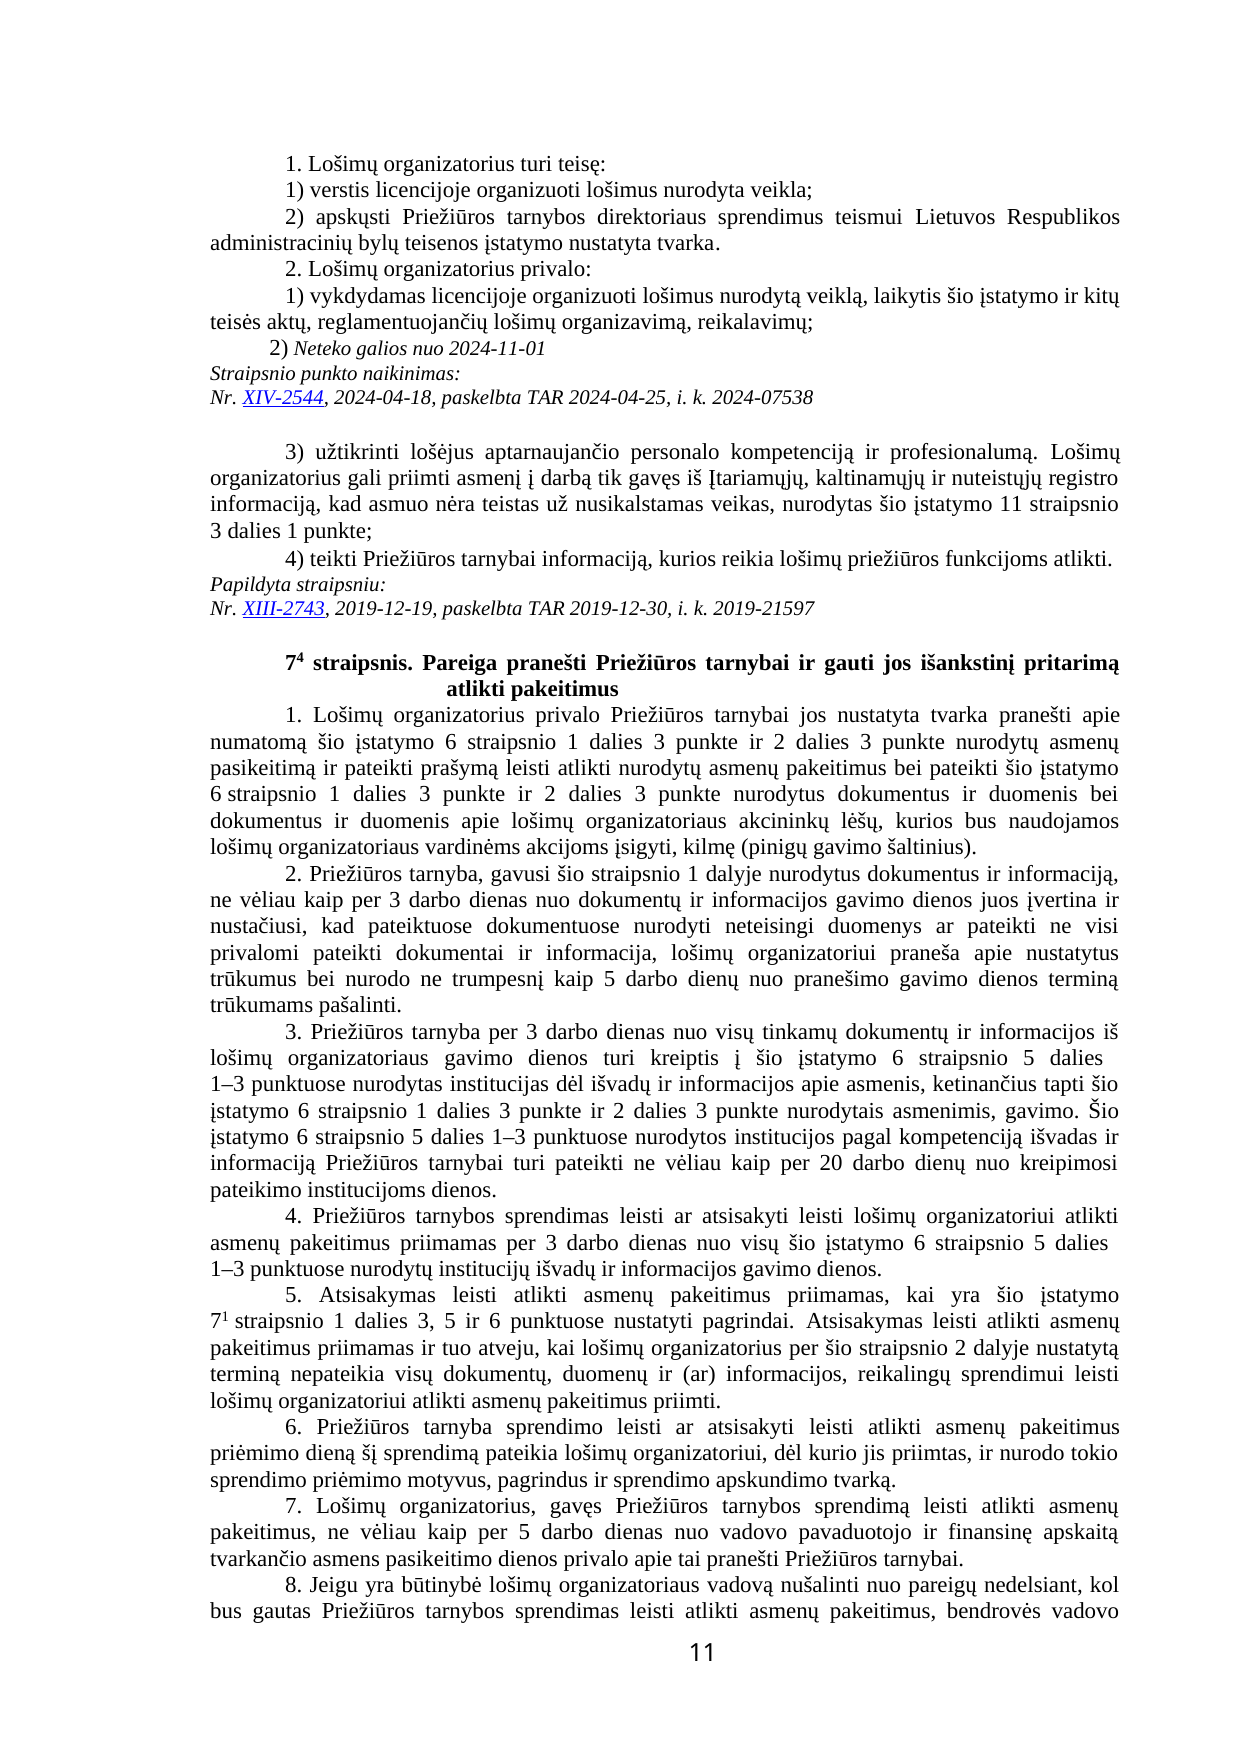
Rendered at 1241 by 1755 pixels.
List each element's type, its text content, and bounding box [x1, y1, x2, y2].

text 1) verstis licencijoje organizuoti lošimus nurodyta veikla; [210, 176, 1120, 203]
text Nr. XIV-2544, 2024-04-18, paskelbta TAR 2024-04-25, i. k. 2024-07538 [210, 385, 1120, 409]
text 74 straipsnis. Pareiga pranešti Priežiūros tarnybai ir gauti jos išankstinį pritarimą atlikti pakeitimus [285, 649, 1120, 701]
text Straipsnio punkto naikinimas: [210, 361, 1120, 385]
text 2) apskųsti Priežiūros tarnybos direktoriaus sprendimus teismui Lietuvos Respublikos administracinių bylų teisenos įstatymo nustatyta tvarka. [210, 203, 1120, 255]
text Nr. XIII-2743, 2019-12-19, paskelbta TAR 2019-12-30, i. k. 2019-21597 [210, 596, 1120, 620]
text 7. Lošimų organizatorius, gavęs Priežiūros tarnybos sprendimą leisti atlikti asmenų pakeitimus, ne vėliau kaip per 5 darbo dienas nuo vadovo pavaduotojo ir finansinę apskaitą tvarkančio asmens pasikeitimo dienos privalo apie tai pranešti Priežiūros tarnybai. [210, 1492, 1120, 1571]
text 2. Priežiūros tarnyba, gavusi šio straipsnio 1 dalyje nurodytus dokumentus ir informaciją, ne vėliau kaip per 3 darbo dienas nuo dokumentų ir informacijos gavimo dienos juos įvertina ir nustačiusi, kad pateiktuose dokumentuose nurodyti neteisingi duomenys ar pateikti ne visi privalomi pateikti dokumentai ir informacija, lošimų organizatoriui praneša apie nustatytus trūkumus bei nurodo ne trumpesnį kaip 5 darbo dienų nuo pranešimo gavimo dienos terminą trūkumams pašalinti. [210, 859, 1120, 1018]
text 4. Priežiūros tarnybos sprendimas leisti ar atsisakyti leisti lošimų organizatoriui atlikti asmenų pakeitimus priimamas per 3 darbo dienas nuo visų šio įstatymo 6 straipsnio 5 dalies 1–3 punktuose nurodytų institucijų išvadų ir informacijos gavimo dienos. [210, 1202, 1120, 1281]
text 1) vykdydamas licencijoje organizuoti lošimus nurodytą veiklą, laikytis šio įstatymo ir kitų teisės aktų, reglamentuojančių lošimų organizavimą, reikalavimų; [210, 282, 1120, 334]
text 3) užtikrinti lošėjus aptarnaujančio personalo kompetenciją ir profesionalumą. Lošimų organizatorius gali priimti asmenį į darbą tik gavęs iš Įtariamųjų, kaltinamųjų ir nuteistųjų registro informaciją, kad asmuo nėra teistas už nusikalstamas veikas, nurodytas šio įstatymo 11 straipsnio 3 dalies 1 punkte; [210, 438, 1120, 543]
text 4) teikti Priežiūros tarnybai informaciją, kurios reikia lošimų priežiūros funkcijoms atlikti. [210, 543, 1120, 572]
text 5. Atsisakymas leisti atlikti asmenų pakeitimus priimamas, kai yra šio įstatymo 71 straipsnio 1 dalies 3, 5 ir 6 punktuose nustatyti pagrindai. Atsisakymas leisti atlikti asmenų pakeitimus priimamas ir tuo atveju, kai lošimų organizatorius per šio straipsnio 2 dalyje nustatytą terminą nepateikia visų dokumentų, duomenų ir (ar) informacijos, reikalingų sprendimui leisti lošimų organizatoriui atlikti asmenų pakeitimus priimti. [210, 1281, 1120, 1413]
text 2. Lošimų organizatorius privalo: [210, 255, 1120, 282]
text 8. Jeigu yra būtinybė lošimų organizatoriaus vadovą nušalinti nuo pareigų nedelsiant, kol bus gautas Priežiūros tarnybos sprendimas leisti atlikti asmenų pakeitimus, bendrovės vadovo [210, 1571, 1120, 1624]
text 2) Neteko galios nuo 2024-11-01 [210, 334, 1120, 361]
text 6. Priežiūros tarnyba sprendimo leisti ar atsisakyti leisti atlikti asmenų pakeitimus priėmimo dieną šį sprendimą pateikia lošimų organizatoriui, dėl kurio jis priimtas, ir nurodo tokio sprendimo priėmimo motyvus, pagrindus ir sprendimo apskundimo tvarką. [210, 1413, 1120, 1492]
text 1. Lošimų organizatorius turi teisę: [210, 150, 1120, 176]
text 1. Lošimų organizatorius privalo Priežiūros tarnybai jos nustatyta tvarka pranešti apie numatomą šio įstatymo 6 straipsnio 1 dalies 3 punkte ir 2 dalies 3 punkte nurodytų asmenų pasikeitimą ir pateikti prašymą leisti atlikti nurodytų asmenų pakeitimus bei pateikti šio įstatymo 6 straipsnio 1 dalies 3 punkte ir 2 dalies 3 punkte nurodytus dokumentus ir duomenis bei dokumentus ir duomenis apie lošimų organizatoriaus akcininkų lėšų, kurios bus naudojamos lošimų organizatoriaus vardinėms akcijoms įsigyti, kilmę (pinigų gavimo šaltinius). [210, 701, 1120, 859]
text Papildyta straipsniu: [210, 572, 1120, 596]
text 3. Priežiūros tarnyba per 3 darbo dienas nuo visų tinkamų dokumentų ir informacijos iš lošimų organizatoriaus gavimo dienos turi kreiptis į šio įstatymo 6 straipsnio 5 dalies 1–3 punktuose nurodytas institucijas dėl išvadų ir informacijos apie asmenis, ketinančius tapti šio įstatymo 6 straipsnio 1 dalies 3 punkte ir 2 dalies 3 punkte nurodytais asmenimis, gavimo. Šio įstatymo 6 straipsnio 5 dalies 1–3 punktuose nurodytos institucijos pagal kompetenciją išvadas ir informaciją Priežiūros tarnybai turi pateikti ne vėliau kaip per 20 darbo dienų nuo kreipimosi pateikimo institucijoms dienos. [210, 1018, 1120, 1202]
